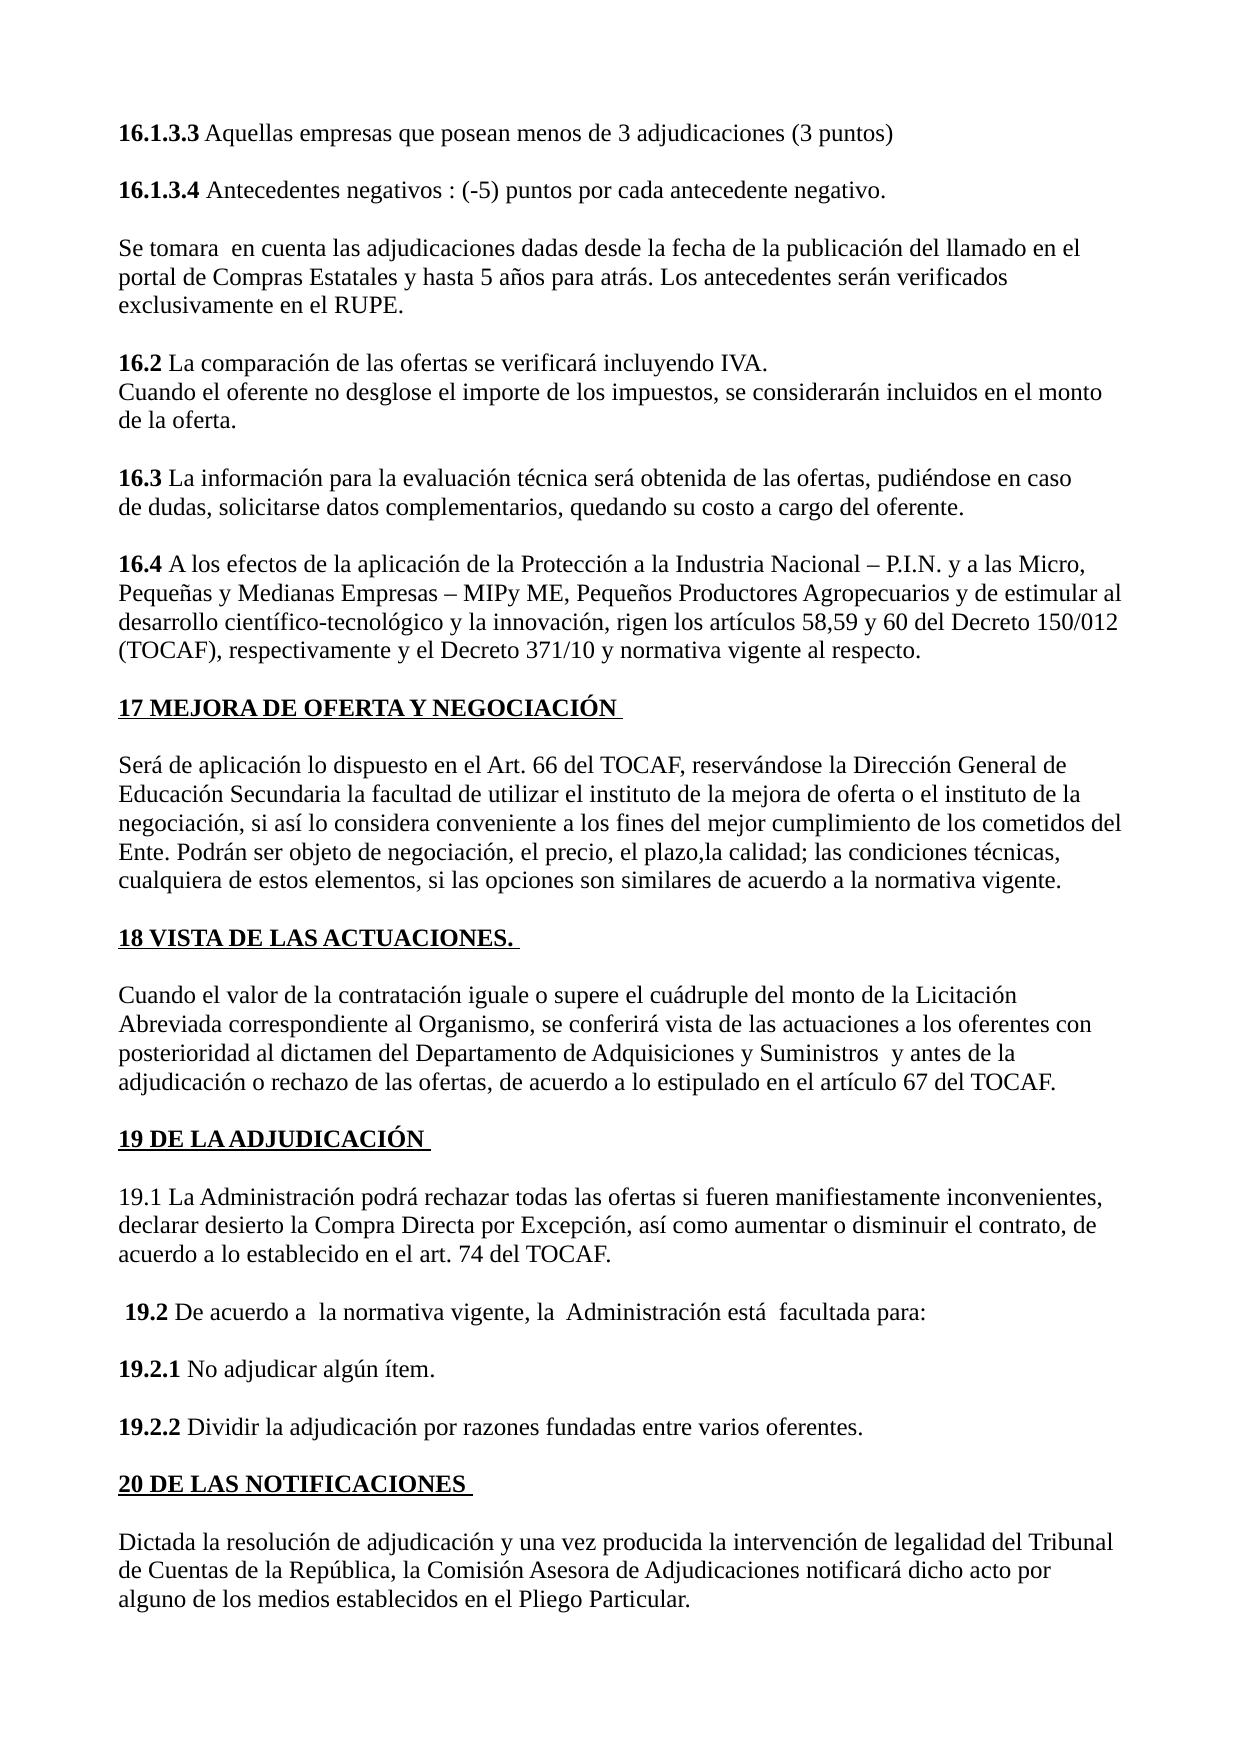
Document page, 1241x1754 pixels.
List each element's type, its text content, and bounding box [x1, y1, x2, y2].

text 19.1 La Administración podrá rechazar todas las ofertas si fueren manifiestamente inconvenientes, declarar desierto la Compra Directa por Excepción, así como aumentar o disminuir el contrato, de acuerdo a lo establecido en el art. 74 del TOCAF. [118, 1182, 1122, 1268]
text 16.1.3.3 Aquellas empresas que posean menos de 3 adjudicaciones (3 puntos) [118, 118, 1122, 147]
text 16.1.3.4 Antecedentes negativos : (-5) puntos por cada antecedente negativo. [118, 176, 1122, 204]
text 16.4 A los efectos de la aplicación de la Protección a la Industria Nacional – P.I.N. y a las Micro, Pequeñas y Medianas Empresas – MIPy ME, Pequeños Productores Agropecuarios y de estimular al desarrollo científico-tecnológico y la innovación, rigen los artículos 58,59 y 60 del Decreto 150/012 (TOCAF), respectivamente y el Decreto 371/10 y normativa vigente al respecto. [118, 549, 1122, 664]
text 17 MEJORA DE OFERTA Y NEGOCIACIÓN [118, 693, 1122, 722]
text 19.2 De acuerdo a la normativa vigente, la Administración está facultada para: [118, 1297, 1122, 1326]
text Se tomara en cuenta las adjudicaciones dadas desde la fecha de la publicación del llamado en el portal de Compras Estatales y hasta 5 años para atrás. Los antecedentes serán verificados exclusivamente en el RUPE. [118, 233, 1122, 319]
text Dictada la resolución de adjudicación y una vez producida la intervención de legalidad del Tribunal de Cuentas de la República, la Comisión Asesora de Adjudicaciones notificará dicho acto por alguno de los medios establecidos en el Pliego Particular. [118, 1527, 1122, 1613]
text 20 DE LAS NOTIFICACIONES [118, 1469, 1122, 1498]
text 19.2.1 No adjudicar algún ítem. [118, 1354, 1122, 1383]
text 18 VISTA DE LAS ACTUACIONES. [118, 923, 1122, 952]
text Será de aplicación lo dispuesto en el Art. 66 del TOCAF, reservándose la Dirección General de Educación Secundaria la facultad de utilizar el instituto de la mejora de oferta o el instituto de la negociación, si así lo considera conveniente a los fines del mejor cumplimiento de los cometidos del Ente. Podrán ser objeto de negociación, el precio, el plazo,la calidad; las condiciones técnicas, cualquiera de estos elementos, si las opciones son similares de acuerdo a la normativa vigente. [118, 751, 1122, 894]
text 16.3 La información para la evaluación técnica será obtenida de las ofertas, pudiéndose en caso [118, 463, 1122, 492]
text Cuando el valor de la contratación iguale o supere el cuádruple del monto de la Licitación Abreviada correspondiente al Organismo, se conferirá vista de las actuaciones a los oferentes con posterioridad al dictamen del Departamento de Adquisiciones y Suministros y antes de la adjudicación o rechazo de las ofertas, de acuerdo a lo estipulado en el artículo 67 del TOCAF. [118, 981, 1122, 1096]
text 19.2.2 Dividir la adjudicación por razones fundadas entre varios oferentes. [118, 1412, 1122, 1441]
text de dudas, solicitarse datos complementarios, quedando su costo a cargo del oferente. [118, 492, 1122, 521]
text 19 DE LA ADJUDICACIÓN [118, 1124, 1122, 1153]
text Cuando el oferente no desglose el importe de los impuestos, se considerarán incluidos en el monto de la oferta. [118, 377, 1122, 434]
text 16.2 La comparación de las ofertas se verificará incluyendo IVA. [118, 348, 1122, 377]
